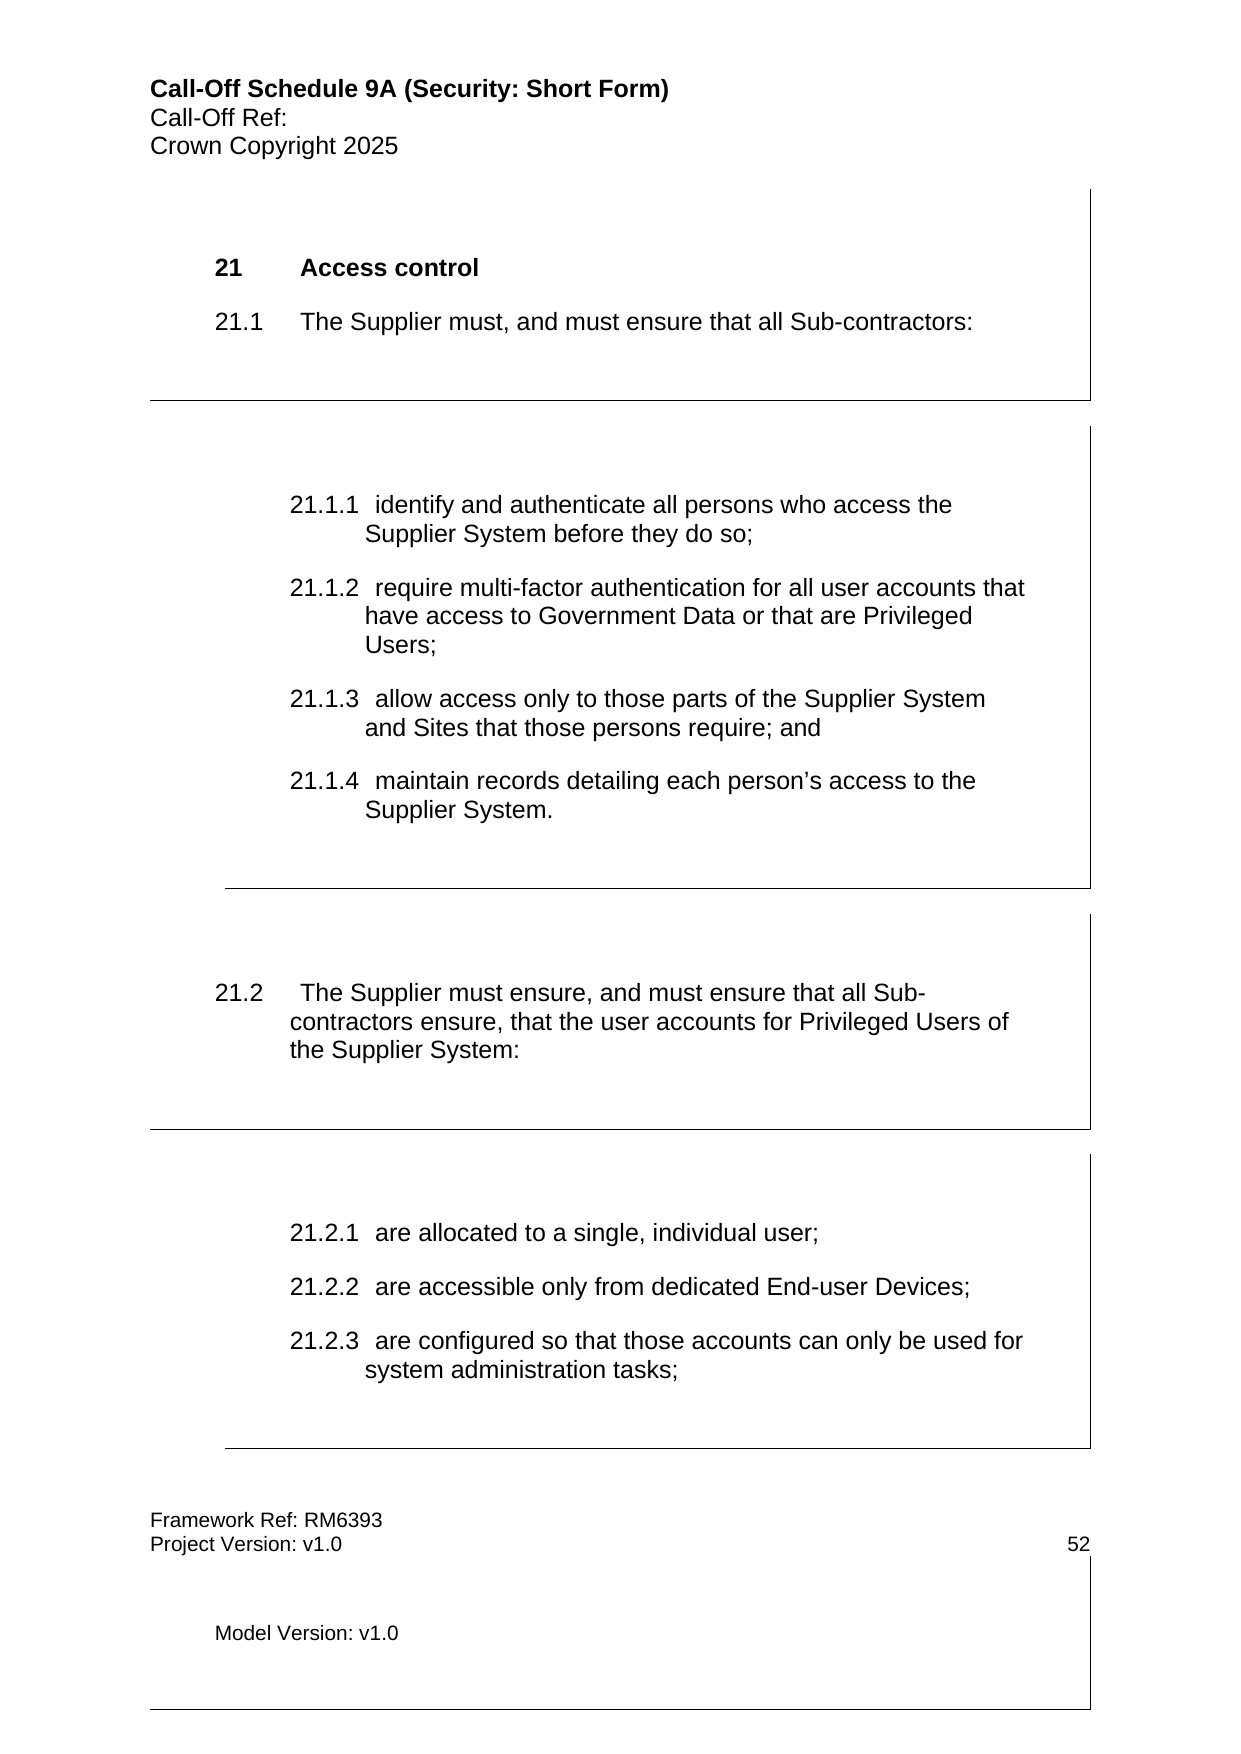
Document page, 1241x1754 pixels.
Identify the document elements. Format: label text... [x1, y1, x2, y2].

subtitle are allocated to a single, individual user; [225, 1154, 1090, 1208]
subtitle identify and authenticate all persons who access the Supplier System before they do so; [225, 426, 1090, 508]
subtitle Access control [150, 189, 1090, 243]
subtitle are configured so that those accounts can only be used for system administration tasks; [225, 1261, 1091, 1448]
subtitle allow access only to those parts of the Supplier System and Sites that those persons require; and [225, 619, 1091, 702]
subtitle are accessible only from dedicated End-user Devices; [225, 1208, 1091, 1261]
subtitle The Supplier must, and must ensure that all Sub-contractors: [150, 243, 1091, 400]
subtitle require multi-factor authentication for all user accounts that have access to Government Data or that are Privileged Users; [225, 508, 1091, 619]
subtitle maintain records detailing each person’s access to the Supplier System. [225, 702, 1091, 888]
subtitle The Supplier must ensure, and must ensure that all Sub-contractors ensure, that the user accounts for Privileged Users of the Supplier System: [150, 913, 1091, 1129]
